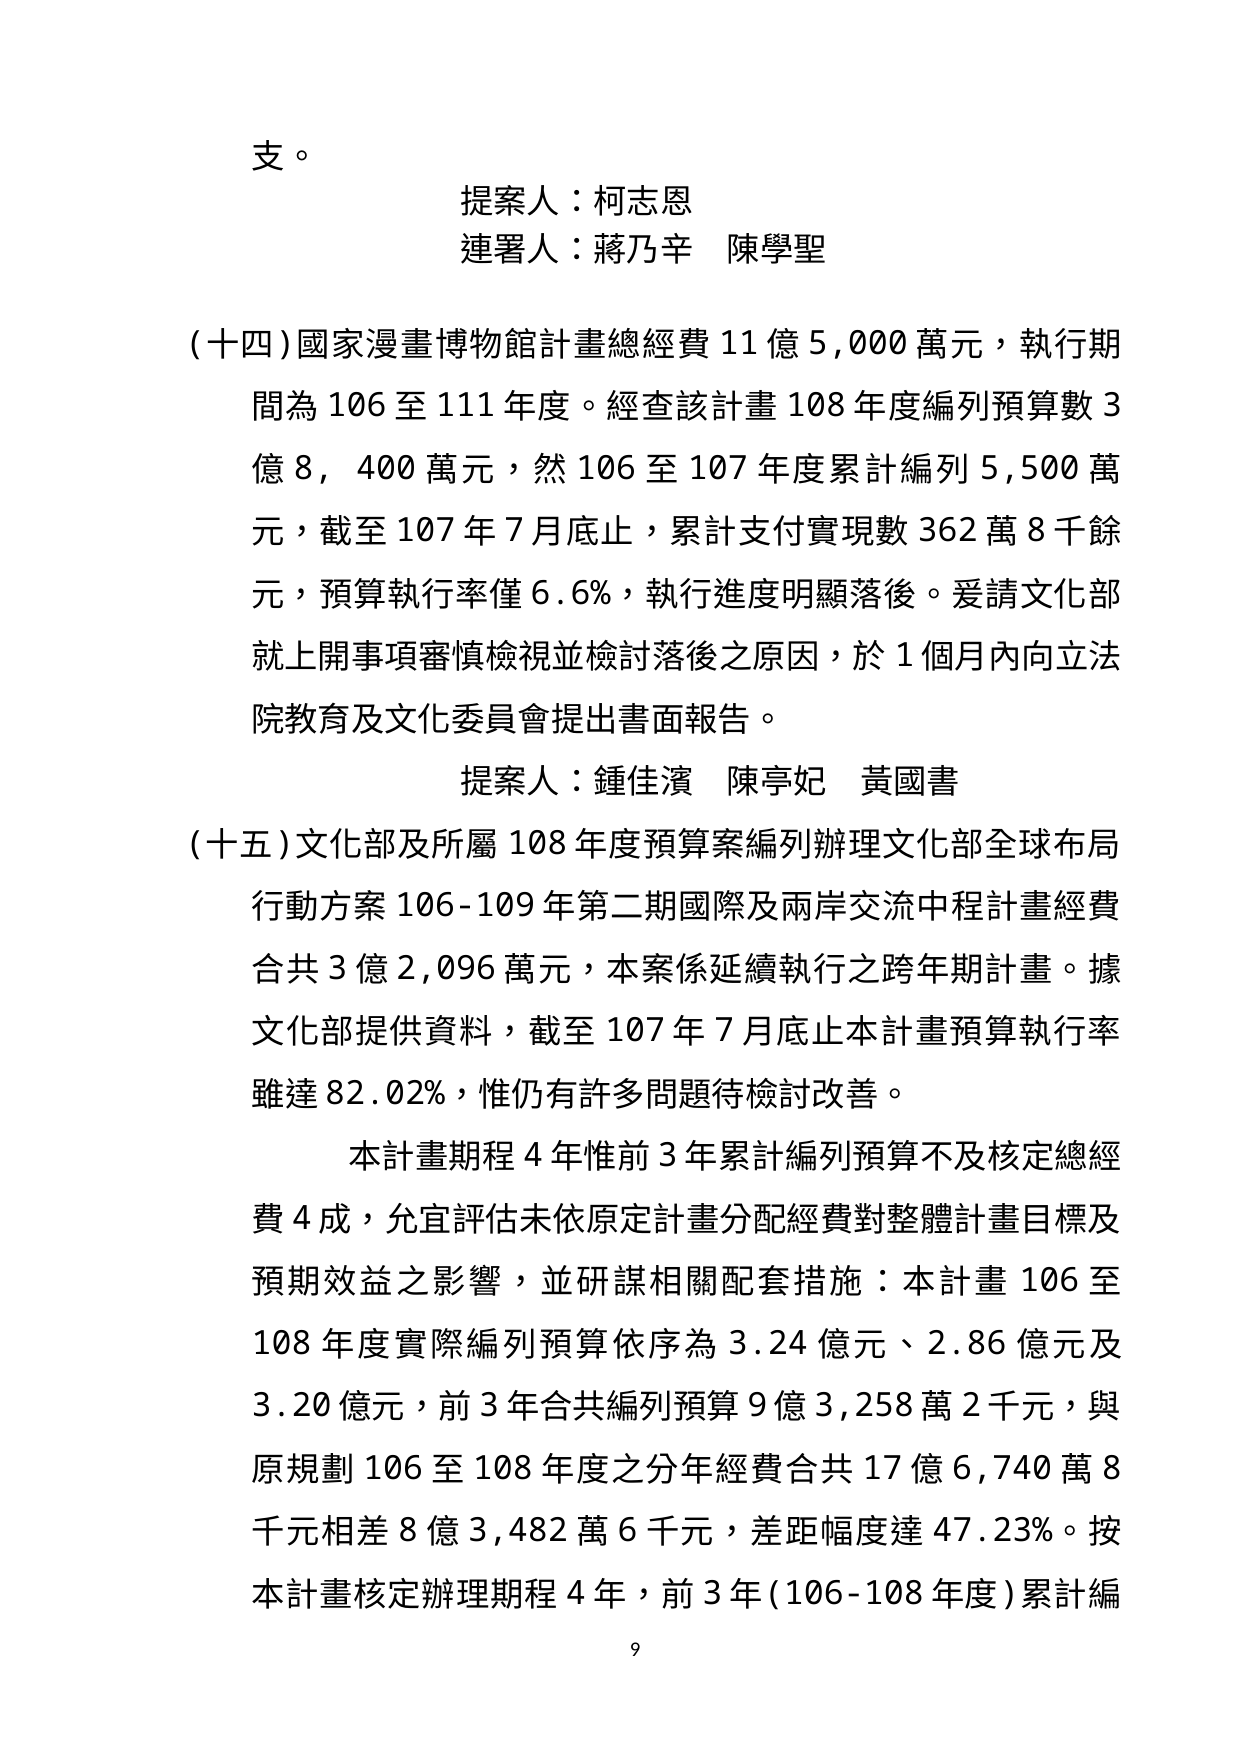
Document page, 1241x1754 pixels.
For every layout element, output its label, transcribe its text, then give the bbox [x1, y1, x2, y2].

text (十五)文化部及所屬108年度預算案編列辦理文化部全球布局行動方案106-109年第二期國際及兩岸交流中程計畫經費合共3億2,096萬元，本案係延續執行之跨年期計畫。據文化部提供資料，截至107年7月底止本計畫預算執行率雖達82.02%，惟仍有許多問題待檢討改善。 [185, 800, 1122, 1112]
text 連署人：蔣乃辛 陳學聖 [460, 223, 1122, 271]
text 支。 [185, 112, 1122, 175]
text 提案人：鍾佳濱 陳亭妃 黃國書 [460, 737, 1122, 800]
text (十四)國家漫畫博物館計畫總經費11億5,000萬元，執行期間為106至111年度。經查該計畫108年度編列預算數3億8, 400萬元，然106至107年度累計編列5,500萬元，截至107年7月底止，累計支付實現數362萬8千餘元，預算執行率僅6.6%，執行進度明顯落後。爰請文化部就上開事項審慎檢視並檢討落後之原因，於1個月內向立法院教育及文化委員會提出書面報告。 [185, 300, 1122, 737]
text 提案人：柯志恩 [460, 175, 1122, 223]
text 本計畫期程4年惟前3年累計編列預算不及核定總經費4成，允宜評估未依原定計畫分配經費對整體計畫目標及預期效益之影響，並研謀相關配套措施：本計畫106至108年度實際編列預算依序為3.24億元、2.86億元及3.20億元，前3年合共編列預算9億3,258萬2千元，與原規劃106至108年度之分年經費合共17億6,740萬8千元相差8億3,482萬6千元，差距幅度達47.23%。按本計畫核定辦理期程4年，前3年(106-108年度)累計編 [185, 1112, 1122, 1612]
